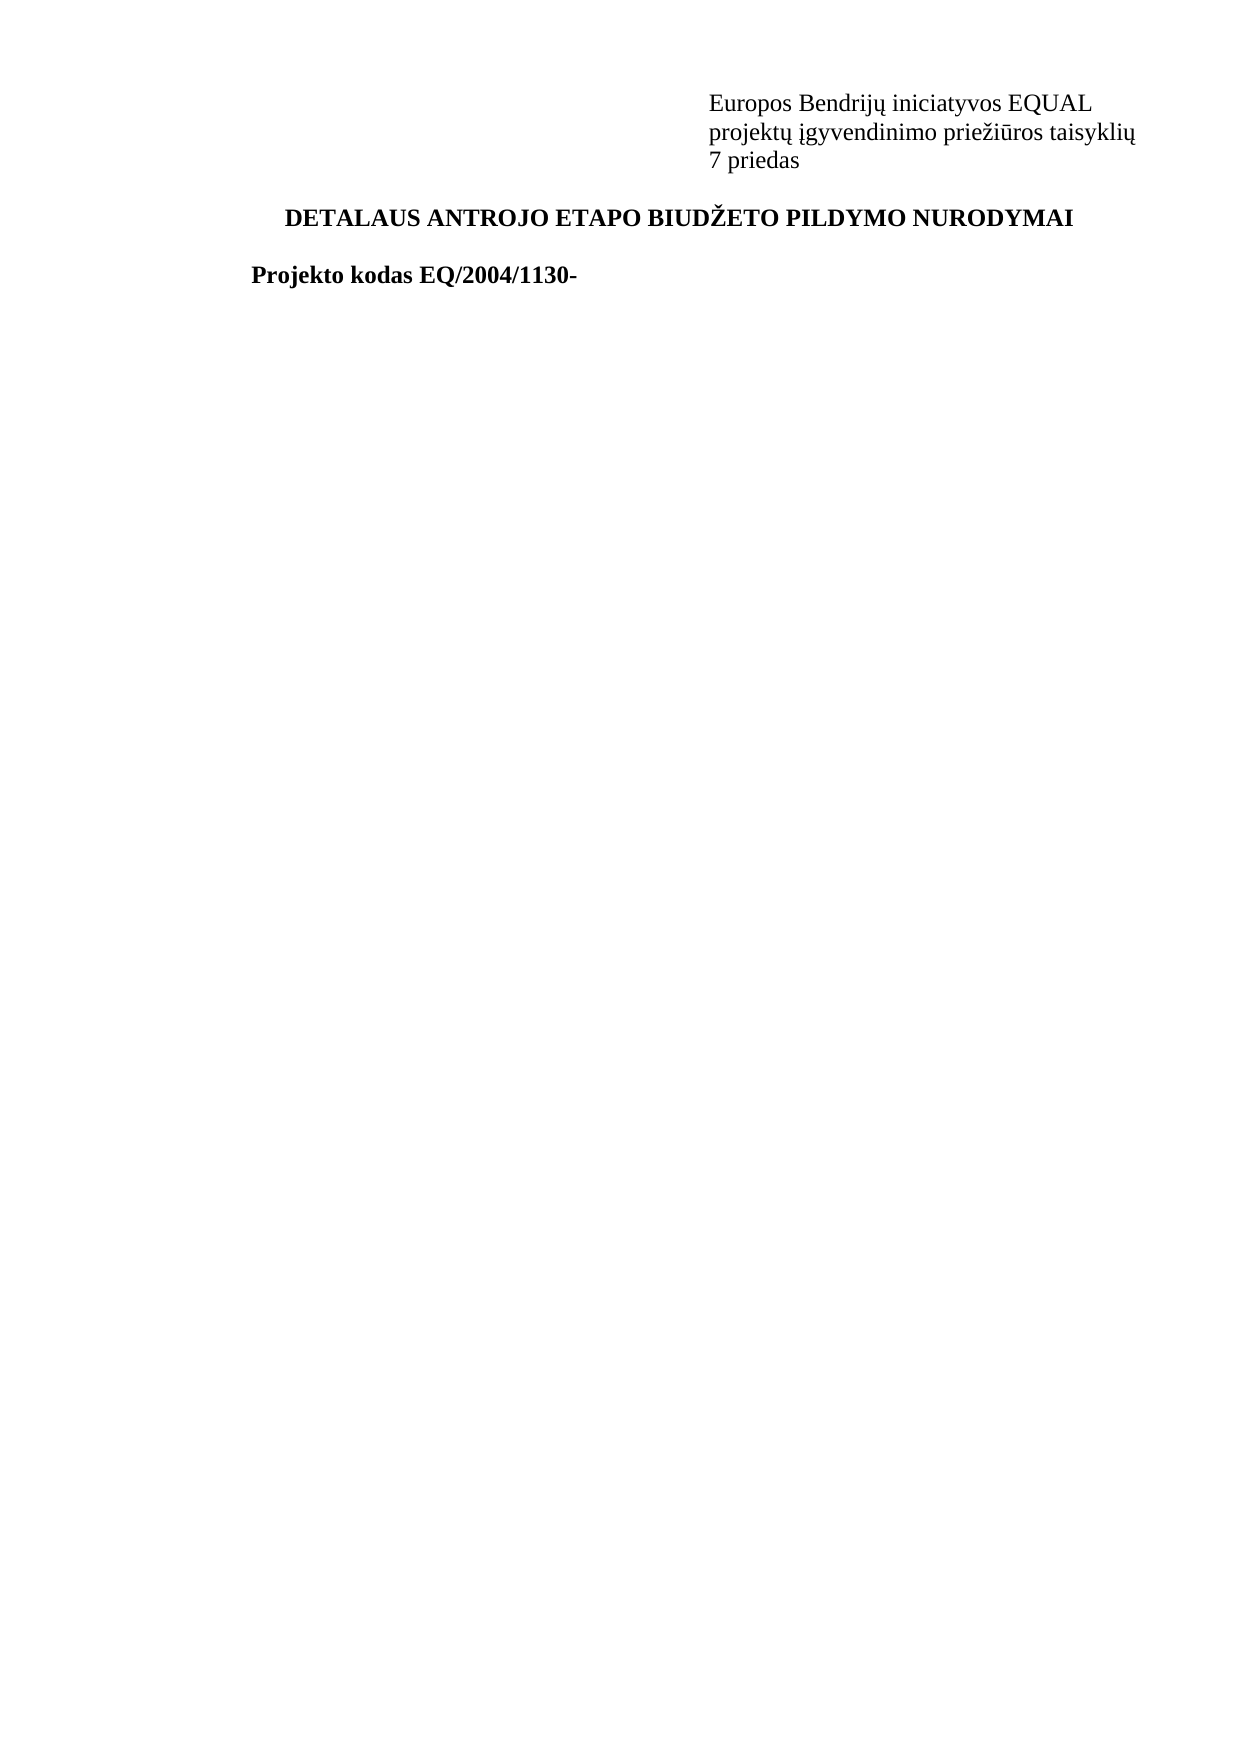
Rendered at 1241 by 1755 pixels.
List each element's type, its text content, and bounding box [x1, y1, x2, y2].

text Projekto kodas EQ/2004/1130- [177, 260, 1181, 289]
text projektų įgyvendinimo priežiūros taisyklių [177, 117, 1181, 145]
text DETALAUS ANTROJO ETAPO BIUDŽETO PILDYMO NURODYMAI [177, 203, 1181, 232]
text Europos Bendrijų iniciatyvos EQUAL [177, 88, 1181, 117]
text 7 priedas [177, 145, 1181, 174]
